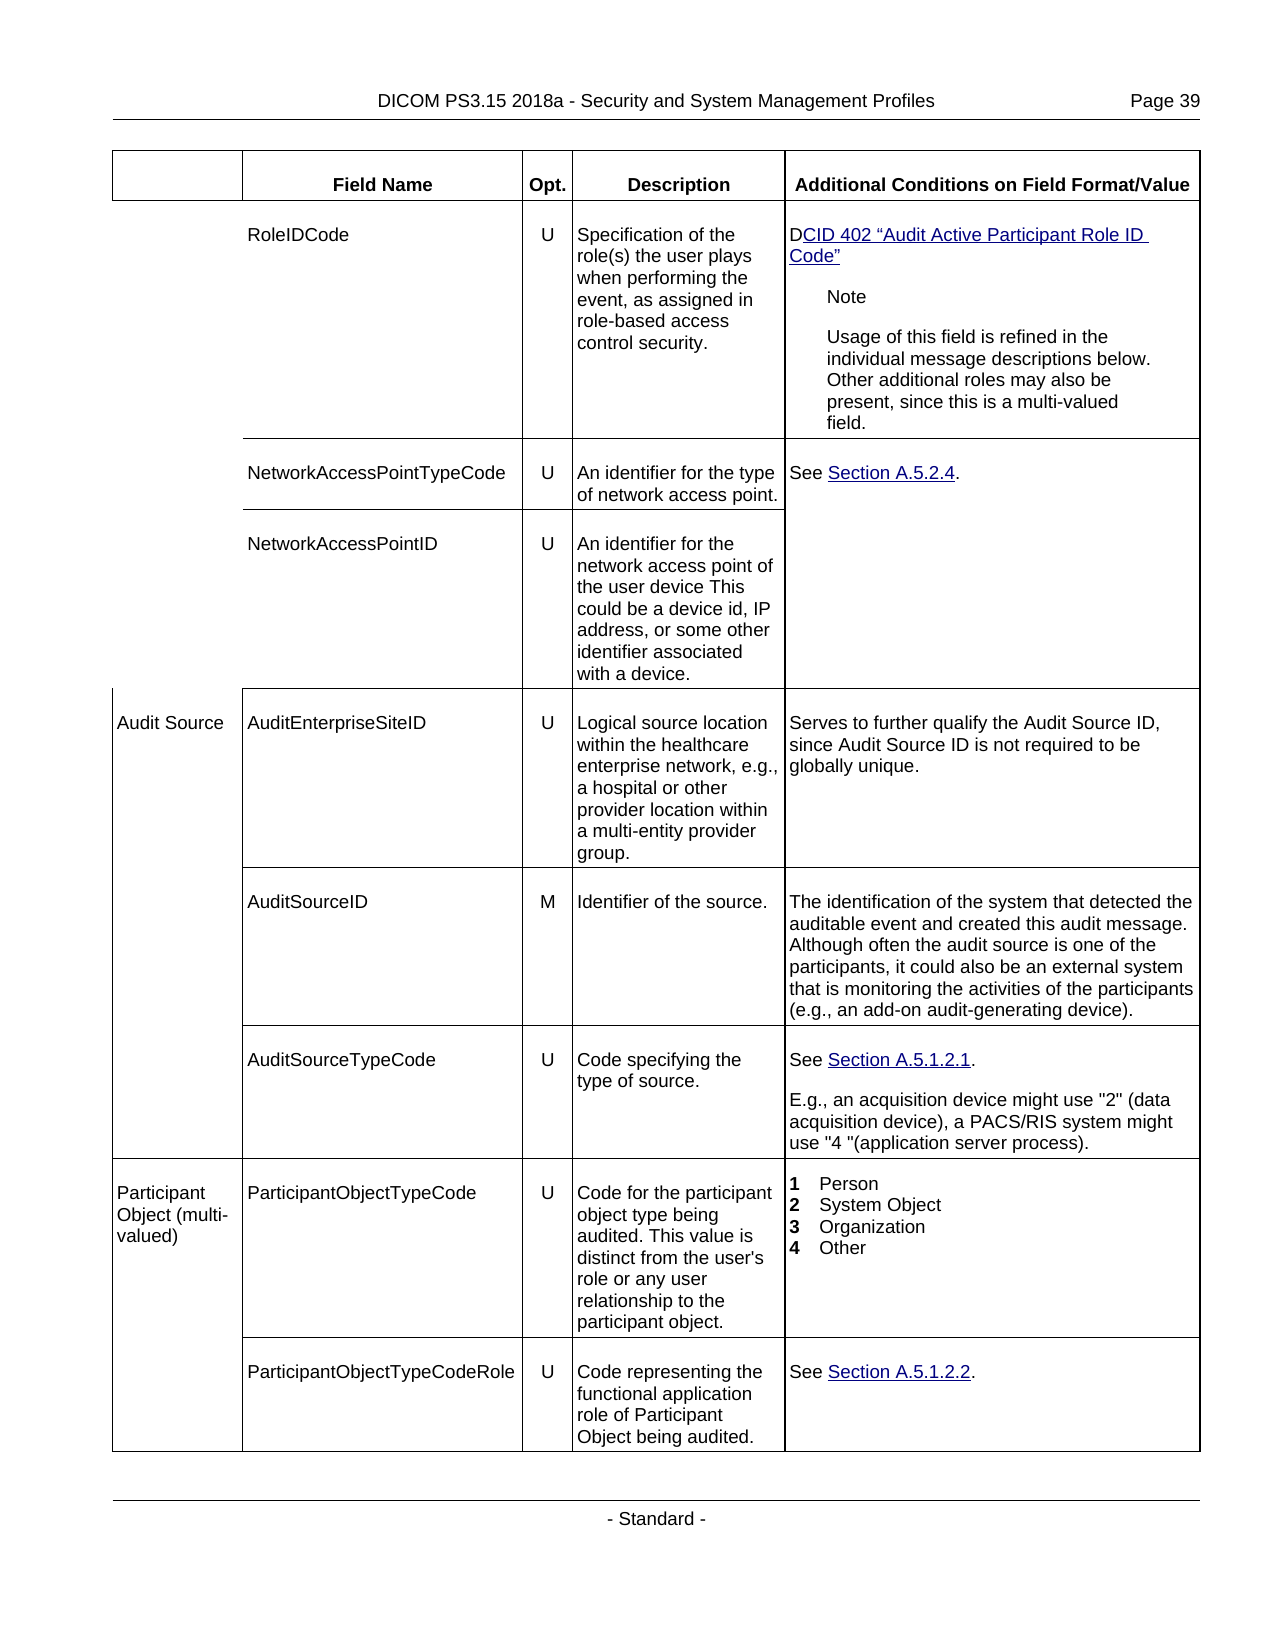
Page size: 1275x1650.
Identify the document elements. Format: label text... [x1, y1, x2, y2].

table_cell Specification of the role(s) the user plays when performing the event, as assigned in role-based access control security. [573, 201, 784, 438]
table_header Field Name [243, 151, 522, 200]
table_cell Identifier of the source. [573, 868, 784, 1025]
table_cell Code for the participant object type being audited. This value is distinct from the user's role or any user relationship to the participant object. [573, 1159, 784, 1337]
table_cell Code specifying the type of source. [573, 1026, 784, 1158]
table_cell ParticipantObjectTypeCode [243, 1159, 522, 1337]
table_cell RoleIDCode [243, 201, 522, 438]
table_cell Person System Object Organization Other [786, 1159, 1199, 1337]
table_cell NetworkAccessPointID [243, 510, 522, 688]
table_cell M [523, 868, 572, 1025]
table_cell Logical source location within the healthcare enterprise network, e.g., a hospital or other provider location within a multi-entity provider group. [573, 689, 784, 867]
table_header [113, 151, 242, 200]
table_cell ParticipantObjectTypeCodeRole [243, 1338, 522, 1451]
table_cell Code representing the functional application role of Participant Object being audited. [573, 1338, 784, 1451]
table_cell See Section A.5.1.2.2. [786, 1338, 1199, 1451]
table_cell AuditSourceID [243, 868, 522, 1025]
table_header Description [573, 151, 784, 200]
table_header Opt. [523, 151, 572, 200]
table_cell U [523, 439, 572, 509]
table_cell U [523, 689, 572, 867]
table_header Additional Conditions on Field Format/Value [786, 151, 1199, 200]
table_cell An identifier for the network access point of the user device This could be a device id, IP address, or some other identifier associated with a device. [573, 510, 784, 688]
table_cell The identification of the system that detected the auditable event and created this audit message. Although often the audit source is one of the participants, it could also be an external system that is monitoring the activities of the participants (e.g., an add-on audit-generating device). [786, 868, 1199, 1025]
table_cell U [523, 1159, 572, 1337]
table_cell An identifier for the type of network access point. [573, 439, 784, 509]
table_cell See Section A.5.2.4. [786, 439, 1199, 688]
table_cell Participant Object (multi-valued) [113, 1159, 242, 1451]
table_cell AuditSourceTypeCode [243, 1026, 522, 1158]
table_cell U [523, 1026, 572, 1158]
table_cell NetworkAccessPointTypeCode [243, 439, 522, 509]
table_cell U [523, 1338, 572, 1451]
table_cell Audit Source [113, 688, 242, 1158]
table_cell U [523, 201, 572, 438]
table_cell Serves to further qualify the Audit Source ID, since Audit Source ID is not required to be globally unique. [786, 689, 1199, 867]
table_cell AuditEnterpriseSiteID [243, 689, 522, 867]
table_cell DCID 402 “Audit Active Participant Role ID Code” Note Usage of this field is refined in the individual message descriptions below. Other additional roles may also be present, since this is a multi-valued field. [786, 201, 1199, 438]
table_cell See Section A.5.1.2.1. E.g., an acquisition device might use "2" (data acquisition device), a PACS/RIS system might use "4 "(application server process). [786, 1026, 1199, 1158]
table_cell U [523, 510, 572, 688]
